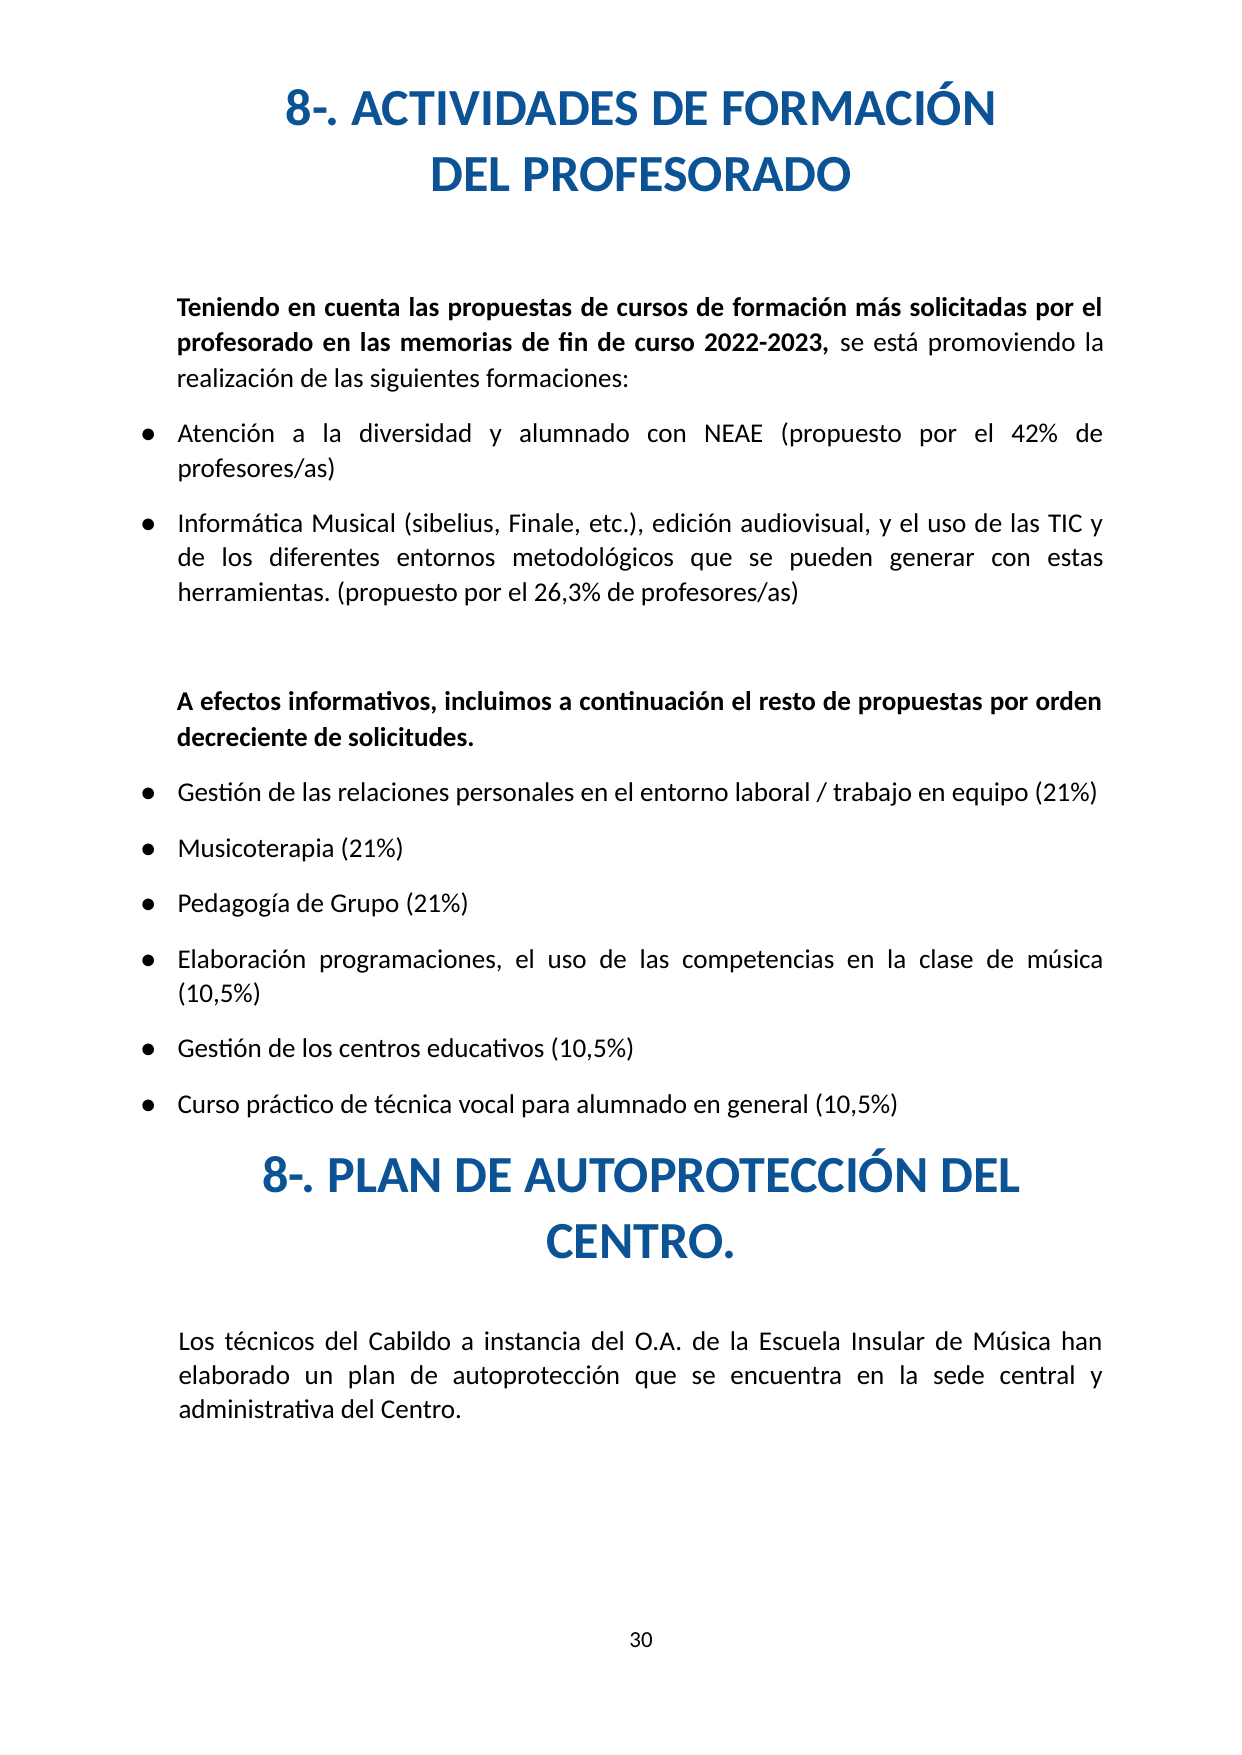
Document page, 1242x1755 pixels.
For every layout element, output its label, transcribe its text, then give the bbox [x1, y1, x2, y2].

text A efectos informativos, incluimos a continuación el resto de propuestas por orden decreciente de solicitudes. [177, 684, 1104, 753]
subtitle 8-. ACTIVIDADES DE FORMACIÓN DEL PROFESORADO [245, 75, 1038, 204]
list Musicoterapia (21%) [140, 831, 1104, 864]
list Elaboración programaciones, el uso de las competencias en la clase de música (10,5%) [140, 942, 1104, 1009]
text Los técnicos del Cabildo a instancia del O.A. de la Escuela Insular de Música han elaborado un plan de autoprotección que se encuentra en la sede central y administrativa del Centro. [178, 1324, 1104, 1426]
list Pedagogía de Grupo (21%) [140, 886, 1104, 919]
list Atención a la diversidad y alumnado con NEAE (propuesto por el 42% de profesores/as) [140, 417, 1104, 484]
list Informática Musical (sibelius, Finale, etc.), edición audiovisual, y el uso de las TIC y de los diferentes entornos metodológicos que se pueden generar con estas herramientas. (propuesto por el 26,3% de profesores/as) [140, 506, 1104, 608]
list Gestión de las relaciones personales en el entorno laboral / trabajo en equipo (21%) [140, 776, 1104, 809]
list Gestión de los centros educativos (10,5%) [140, 1032, 1104, 1064]
list Curso práctico de técnica vocal para alumnado en general (10,5%) [140, 1087, 1104, 1120]
subtitle 8-. PLAN DE AUTOPROTECCIÓN DEL CENTRO. [245, 1142, 1038, 1272]
text Teniendo en cuenta las propuestas de cursos de formación más solicitadas por el profesorado en las memorias de fin de curso 2022-2023, se está promoviendo la realización de las siguientes formaciones: [177, 290, 1104, 394]
